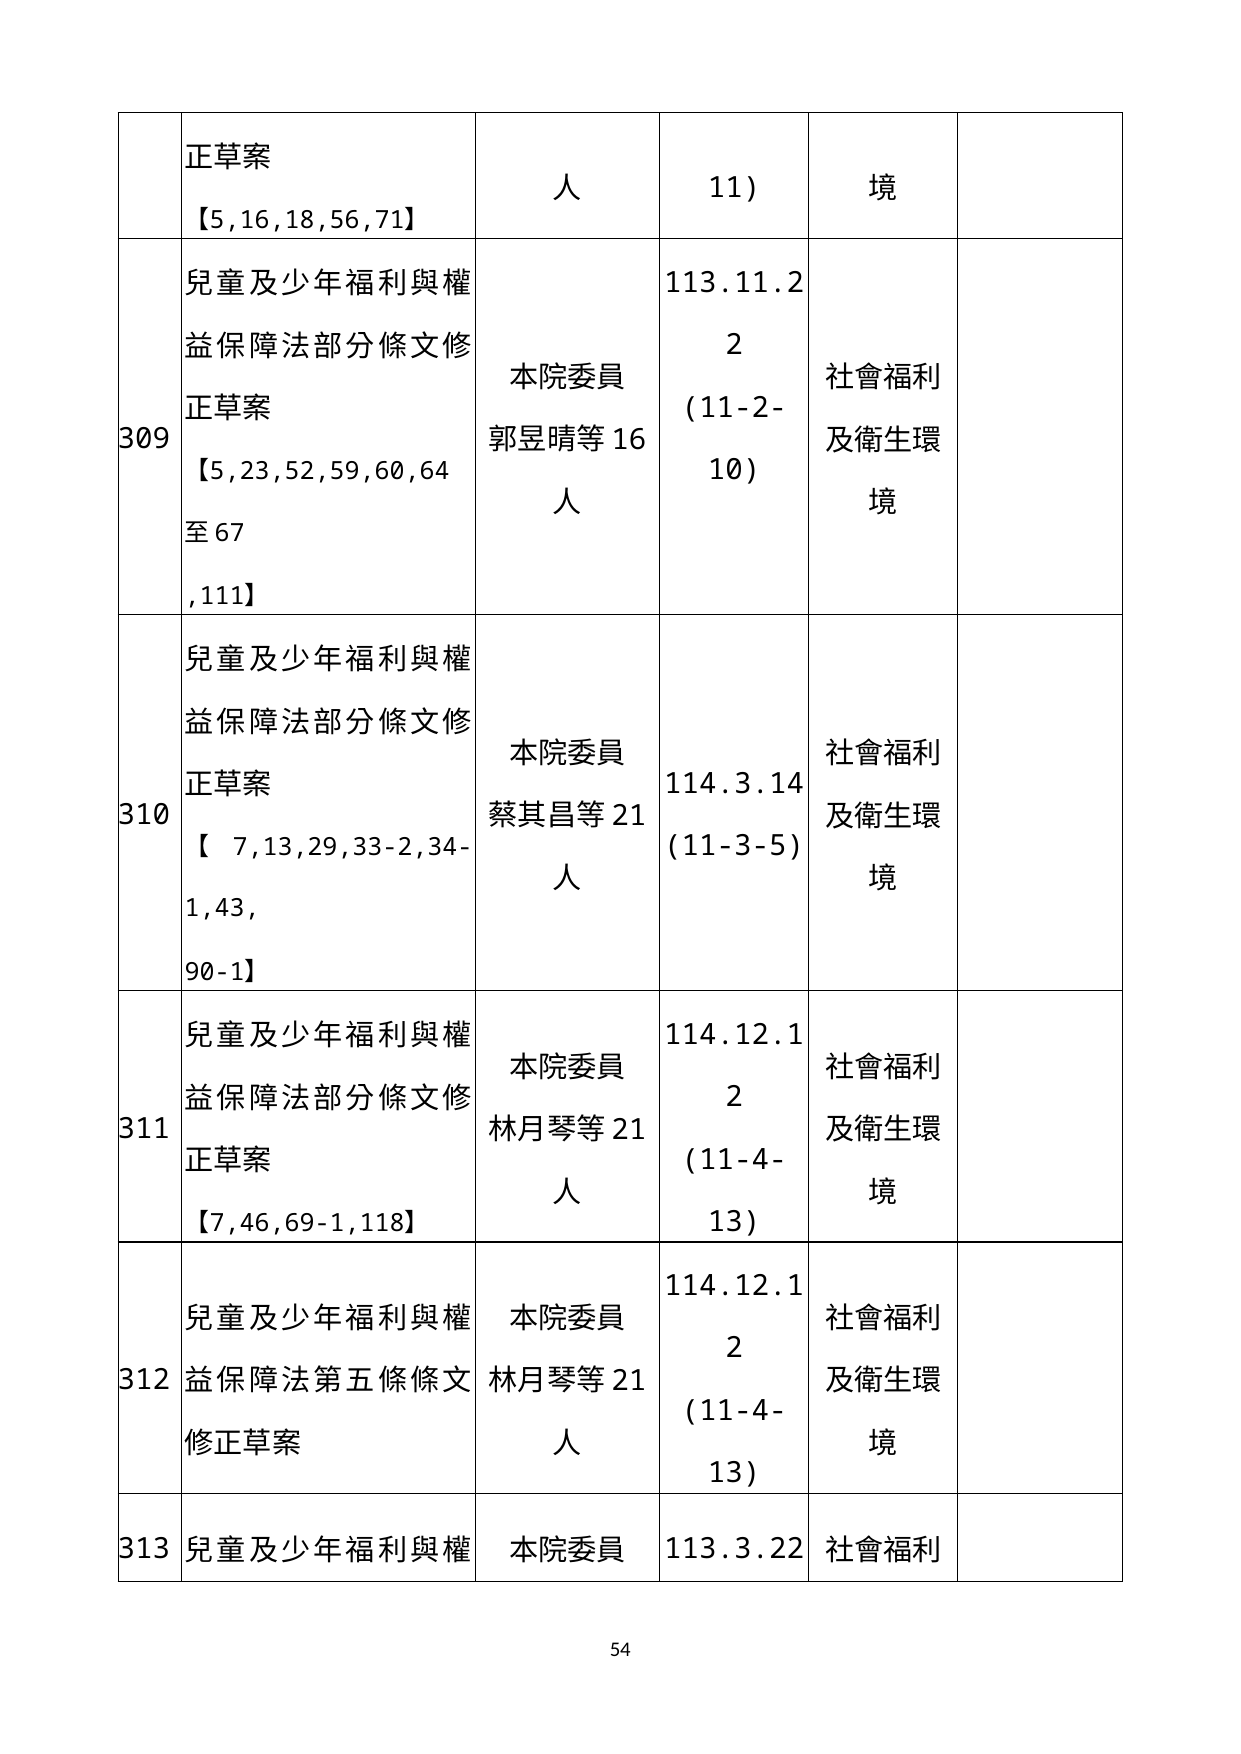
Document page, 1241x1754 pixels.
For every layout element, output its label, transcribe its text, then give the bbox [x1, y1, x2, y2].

table_cell 正草案 【5,16,18,56,71】 [182, 113, 475, 238]
table_cell [958, 1494, 1122, 1581]
table_cell 本院委員 林月琴等21人 [476, 1243, 659, 1492]
table_cell [958, 615, 1122, 990]
table_cell 兒童及少年福利與權 [182, 1494, 475, 1581]
table_cell 11) [660, 113, 808, 238]
table_cell 境 [809, 113, 957, 238]
table_cell 114.12.12 (11-4-13) [660, 1243, 808, 1492]
table_cell 113.11.22 (11-2-10) [660, 239, 808, 614]
table_cell [958, 239, 1122, 614]
table_cell 社會福利及衛生環境 [809, 1243, 957, 1492]
table_cell [119, 113, 181, 238]
table_cell 114.12.12 (11-4-13) [660, 991, 808, 1241]
table_cell 本院委員 郭昱晴等16人 [476, 239, 659, 614]
table_cell 社會福利及衛生環境 [809, 239, 957, 614]
table_cell [958, 113, 1122, 238]
table_cell 兒童及少年福利與權益保障法第五條條文修正草案 [182, 1243, 475, 1492]
table_cell 社會福利及衛生環境 [809, 991, 957, 1241]
table_cell 兒童及少年福利與權益保障法部分條文修正草案 【7,13,29,33-2,34-1,43, 90-1】 [182, 615, 475, 990]
table_cell [119, 615, 181, 990]
table_cell 本院委員 [476, 1494, 659, 1581]
table_cell [119, 991, 181, 1241]
table_cell 社會福利及衛生環境 [809, 615, 957, 990]
table_cell [119, 1243, 181, 1492]
table_cell 本院委員 蔡其昌等21人 [476, 615, 659, 990]
table_cell 社會福利 [809, 1494, 957, 1581]
table_cell 113.3.22 [660, 1494, 808, 1581]
table_cell 兒童及少年福利與權益保障法部分條文修正草案 【5,23,52,59,60,64至67 ,111】 [182, 239, 475, 614]
table_cell [958, 1243, 1122, 1492]
table_cell [119, 1494, 181, 1581]
table_cell [958, 991, 1122, 1241]
table_cell 114.3.14 (11-3-5) [660, 615, 808, 990]
table_cell [119, 239, 181, 614]
table_cell 人 [476, 113, 659, 238]
table_cell 本院委員 林月琴等21人 [476, 991, 659, 1241]
table_cell 兒童及少年福利與權益保障法部分條文修正草案 【7,46,69-1,118】 [182, 991, 475, 1241]
